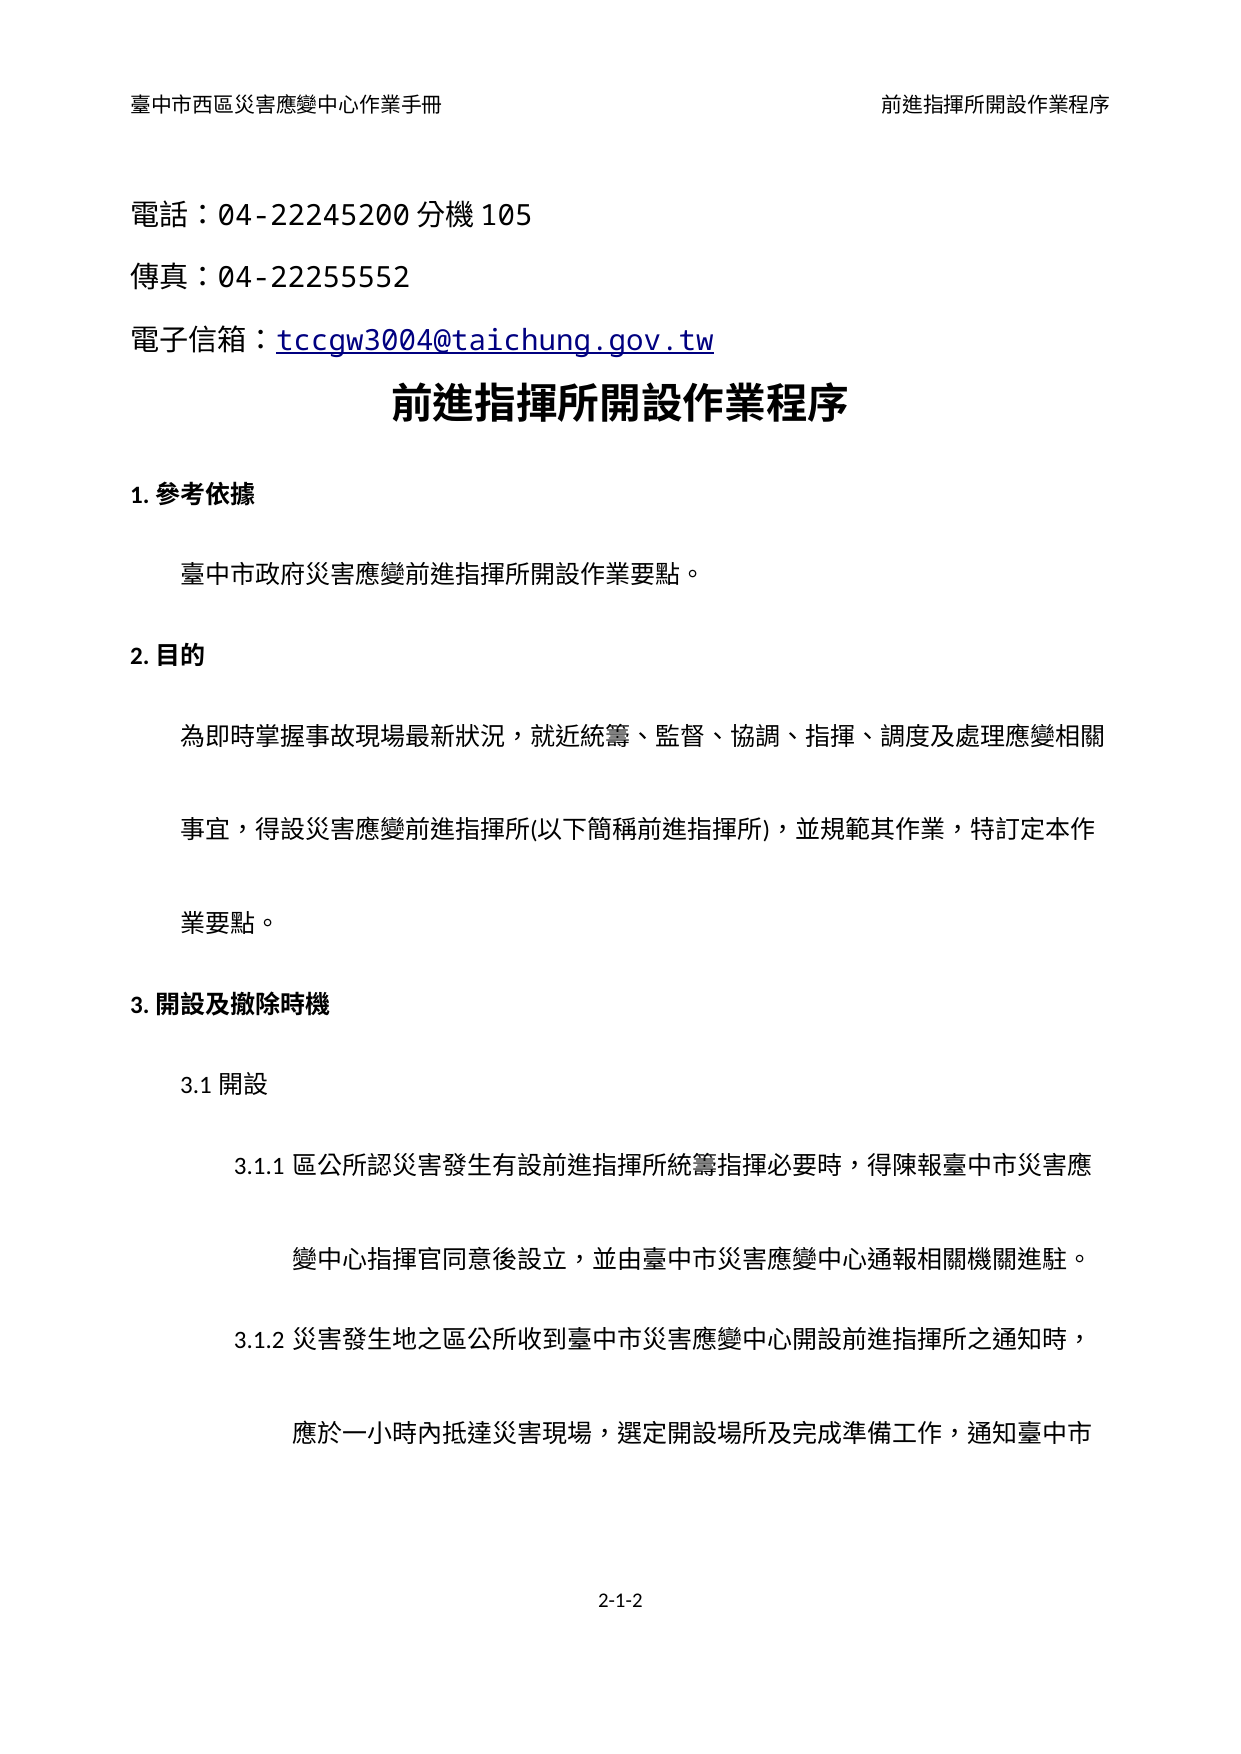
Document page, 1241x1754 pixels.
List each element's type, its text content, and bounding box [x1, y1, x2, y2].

text 3.1 開設 [180, 1041, 1110, 1104]
text 3. 開設及撤除時機 [130, 961, 1110, 1023]
text 2. 目的 [130, 612, 1110, 674]
text 傳真：04-22255552 [130, 233, 1110, 296]
text 前進指揮所開設作業程序 [130, 358, 1110, 421]
text 1. 參考依據 [130, 451, 1110, 513]
text 電子信箱：tccgw3004@taichung.gov.tw [130, 296, 1110, 358]
text 3.1.1 區公所認災害發生有設前進指揮所統籌指揮必要時，得陳報臺中市災害應變中心指揮官同意後設立，並由臺中市災害應變中心通報相關機關進駐。 [234, 1122, 1110, 1278]
text 臺中市政府災害應變前進指揮所開設作業要點。 [180, 531, 1110, 594]
text 3.1.2 災害發生地之區公所收到臺中市災害應變中心開設前進指揮所之通知時，應於一小時內抵達災害現場，選定開設場所及完成準備工作，通知臺中市 [234, 1296, 1110, 1453]
text 為即時掌握事故現場最新狀況，就近統籌、監督、協調、指揮、調度及處理應變相關事宜，得設災害應變前進指揮所(以下簡稱前進指揮所)，並規範其作業，特訂定本作業要點。 [180, 693, 1110, 943]
text 電話：04-22245200分機105 [130, 171, 1110, 233]
